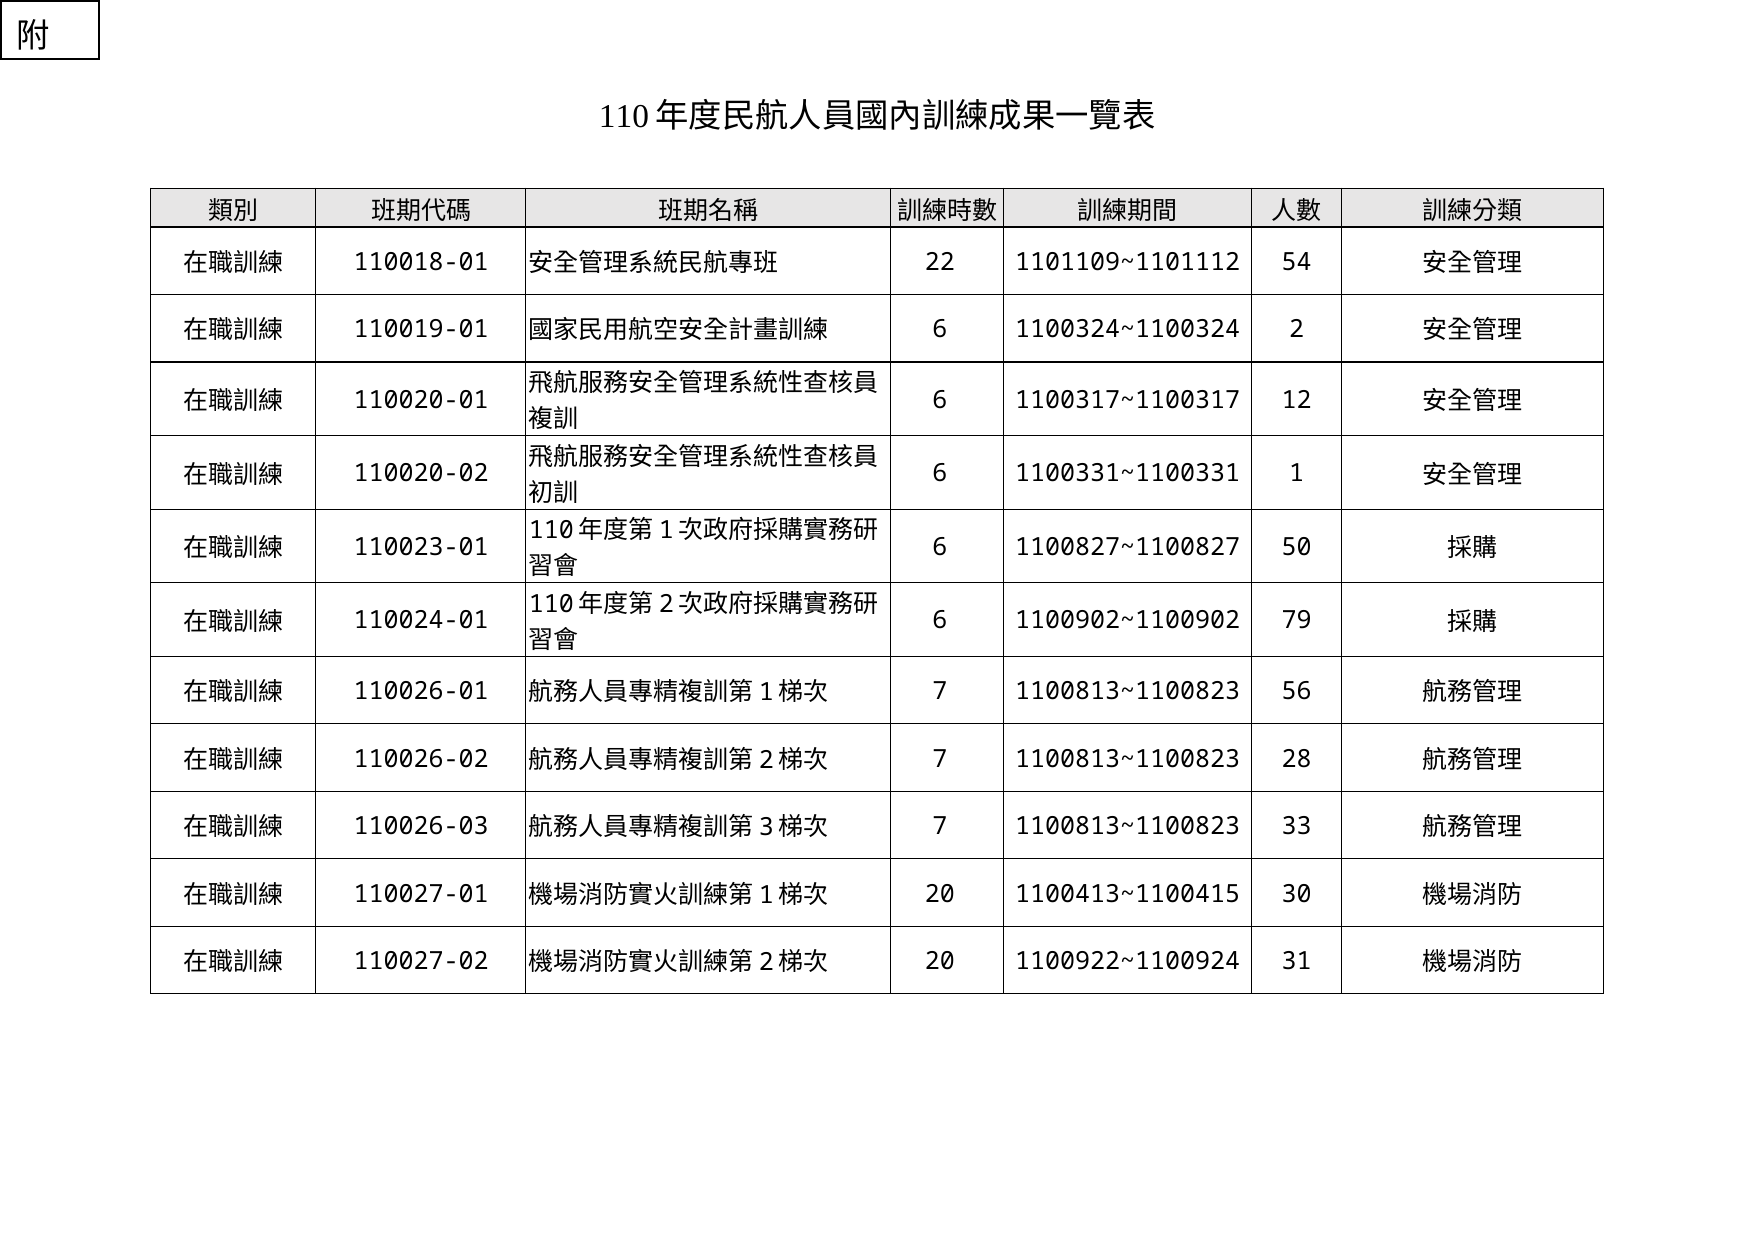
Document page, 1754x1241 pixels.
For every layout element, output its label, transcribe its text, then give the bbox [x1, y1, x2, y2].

table_cell 在職訓練 [151, 228, 315, 294]
table_cell 79 [1252, 583, 1341, 656]
table_cell 航務管理 [1342, 724, 1603, 791]
table_cell 110020-02 [316, 436, 525, 508]
table_cell 航務人員專精複訓第2梯次 [526, 724, 890, 791]
table_cell 安全管理 [1342, 436, 1603, 508]
table_cell 1100813~1100823 [1004, 724, 1251, 791]
table_cell 110024-01 [316, 583, 525, 656]
table_cell 20 [891, 859, 1003, 926]
table_cell 7 [891, 657, 1003, 723]
table_cell 國家民用航空安全計畫訓練 [526, 295, 890, 361]
table_header 訓練時數 [891, 189, 1003, 226]
table_cell 1101109~1101112 [1004, 228, 1251, 294]
table_cell 110018-01 [316, 228, 525, 294]
table_cell 31 [1252, 927, 1341, 993]
table_cell 在職訓練 [151, 583, 315, 656]
table_cell 機場消防 [1342, 927, 1603, 993]
table_cell 機場消防實火訓練第2梯次 [526, 927, 890, 993]
table_cell 22 [891, 228, 1003, 294]
table_cell 機場消防 [1342, 859, 1603, 926]
table_cell 33 [1252, 792, 1341, 858]
table_cell 1100324~1100324 [1004, 295, 1251, 361]
table_cell 安全管理系統民航專班 [526, 228, 890, 294]
table_cell 安全管理 [1342, 228, 1603, 294]
table_cell 航務管理 [1342, 657, 1603, 723]
table_cell 在職訓練 [151, 657, 315, 723]
table_cell 1100922~1100924 [1004, 927, 1251, 993]
table_cell 110026-03 [316, 792, 525, 858]
table_cell 在職訓練 [151, 724, 315, 791]
table_cell 在職訓練 [151, 510, 315, 582]
table_cell 110026-01 [316, 657, 525, 723]
table_cell 1100813~1100823 [1004, 657, 1251, 723]
table_cell 6 [891, 363, 1003, 435]
table_cell 航務管理 [1342, 792, 1603, 858]
table_cell 20 [891, 927, 1003, 993]
table_cell 110027-02 [316, 927, 525, 993]
table_cell 110026-02 [316, 724, 525, 791]
table_cell 飛航服務安全管理系統性查核員複訓 [526, 363, 890, 435]
table_cell 110019-01 [316, 295, 525, 361]
table_cell 採購 [1342, 583, 1603, 656]
table_cell 1100331~1100331 [1004, 436, 1251, 508]
table_cell 安全管理 [1342, 295, 1603, 361]
table_cell 7 [891, 724, 1003, 791]
table_cell 30 [1252, 859, 1341, 926]
table_cell 56 [1252, 657, 1341, 723]
table_header 訓練分類 [1342, 189, 1603, 226]
table_header 班期名稱 [526, 189, 890, 226]
table_cell 2 [1252, 295, 1341, 361]
table_cell 12 [1252, 363, 1341, 435]
table_header 班期代碼 [316, 189, 525, 226]
table_cell 110020-01 [316, 363, 525, 435]
table_cell 28 [1252, 724, 1341, 791]
table_cell 飛航服務安全管理系統性查核員初訓 [526, 436, 890, 508]
table_cell 採購 [1342, 510, 1603, 582]
table_cell 航務人員專精複訓第3梯次 [526, 792, 890, 858]
table_cell 1100902~1100902 [1004, 583, 1251, 656]
table_cell 1100827~1100827 [1004, 510, 1251, 582]
table_cell 50 [1252, 510, 1341, 582]
table_cell 7 [891, 792, 1003, 858]
table_cell 在職訓練 [151, 295, 315, 361]
table_header 訓練期間 [1004, 189, 1251, 226]
table_cell 安全管理 [1342, 363, 1603, 435]
table_cell 在職訓練 [151, 859, 315, 926]
table_cell 1100317~1100317 [1004, 363, 1251, 435]
table_cell 110年度第2次政府採購實務研習會 [526, 583, 890, 656]
table_cell 110027-01 [316, 859, 525, 926]
table_cell 6 [891, 583, 1003, 656]
table_cell 6 [891, 295, 1003, 361]
table_cell 1 [1252, 436, 1341, 508]
table_cell 在職訓練 [151, 927, 315, 993]
table_cell 在職訓練 [151, 436, 315, 508]
table_cell 航務人員專精複訓第1梯次 [526, 657, 890, 723]
table_cell 在職訓練 [151, 792, 315, 858]
table_cell 1100813~1100823 [1004, 792, 1251, 858]
table_cell 110年度第1次政府採購實務研習會 [526, 510, 890, 582]
table_cell 1100413~1100415 [1004, 859, 1251, 926]
table_cell 110023-01 [316, 510, 525, 582]
table_cell 54 [1252, 228, 1341, 294]
table_header 類別 [151, 189, 315, 226]
table_cell 在職訓練 [151, 363, 315, 435]
table_cell 6 [891, 510, 1003, 582]
table_cell 機場消防實火訓練第1梯次 [526, 859, 890, 926]
table_cell 6 [891, 436, 1003, 508]
table_header 人數 [1252, 189, 1341, 226]
